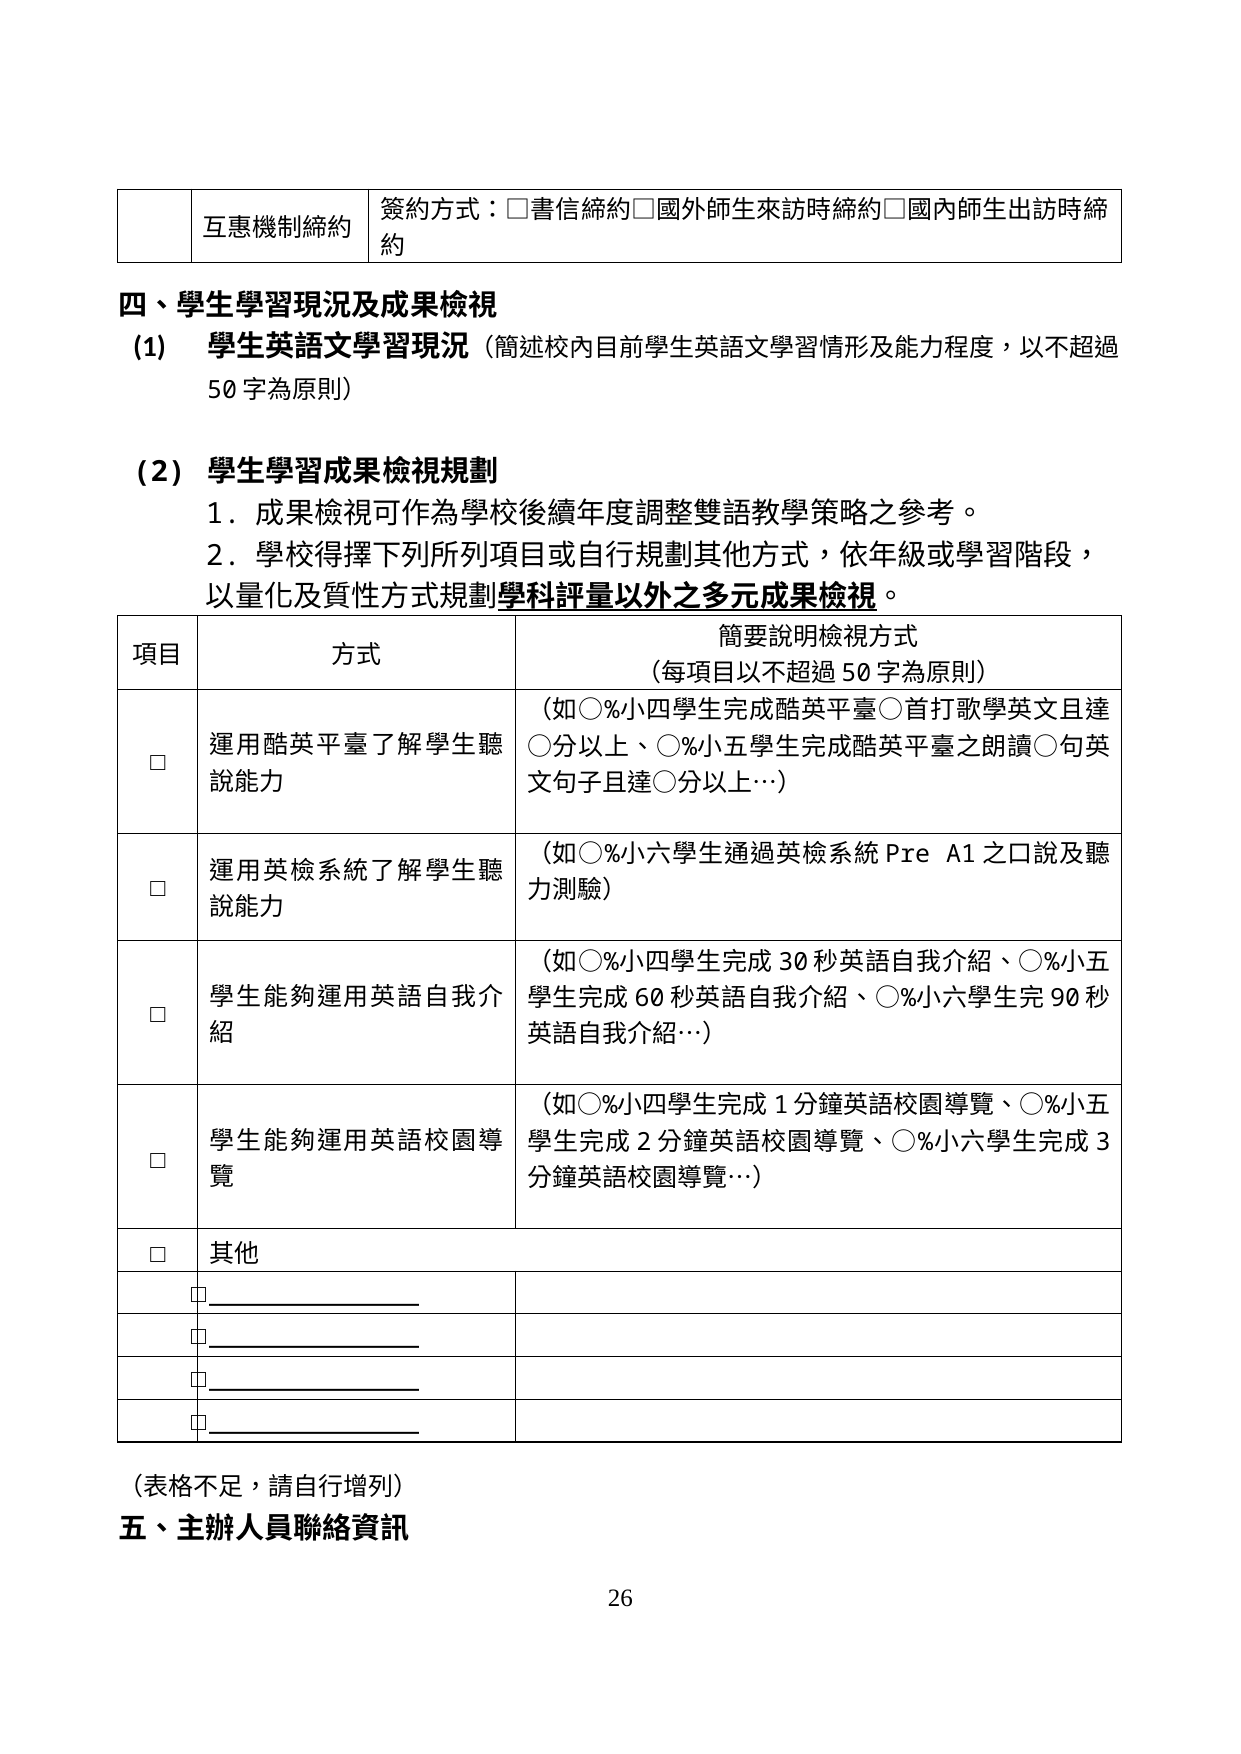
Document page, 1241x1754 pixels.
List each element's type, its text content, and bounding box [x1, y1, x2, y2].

list 學校得擇下列所列項目或自行規劃其他方式，依年級或學習階段，以量化及質性方式規劃學科評量以外之多元成果檢視。 [206, 532, 1122, 615]
subtitle 四、學生學習現況及成果檢視 [118, 282, 1122, 323]
table_cell [192, 1416, 197, 1429]
table_cell □ [118, 834, 197, 940]
table_cell [516, 1400, 1121, 1441]
table_cell （如○%小四學生完成30秒英語自我介紹、○%小五學生完成60秒英語自我介紹、○%小六學生完90秒英語自我介紹…） [516, 941, 1121, 1084]
table_cell [192, 1288, 197, 1301]
table_cell [118, 1357, 197, 1399]
table_cell [516, 1272, 1121, 1313]
table_cell [516, 1357, 1121, 1399]
table_cell 互惠機制締約 [192, 190, 368, 262]
table_cell ______________ [198, 1357, 515, 1399]
table_cell ______________ [198, 1272, 515, 1313]
text （表格不足，請自行增列） [118, 1443, 1122, 1505]
table_cell ______________ [198, 1314, 515, 1356]
table_cell 其他 [198, 1229, 1121, 1271]
table_header 簡要說明檢視方式 （每項目以不超過50字為原則） [516, 616, 1121, 689]
table_cell 學生能夠運用英語自我介紹 [198, 941, 515, 1084]
table_cell □ [118, 941, 197, 1084]
table_cell 運用酷英平臺了解學生聽說能力 [198, 690, 515, 832]
table_cell [118, 1314, 197, 1356]
table_cell □ [118, 1229, 197, 1271]
table_cell 簽約方式：□書信締約□國外師生來訪時締約□國內師生出訪時締約 [369, 190, 1121, 262]
table_cell （如○%小四學生完成酷英平臺○首打歌學英文且達○分以上、○%小五學生完成酷英平臺之朗讀○句英文句子且達○分以上…） [516, 690, 1121, 832]
table_cell [192, 1330, 197, 1343]
list 學生英語文學習現況（簡述校內目前學生英語文學習情形及能力程度，以不超過50字為原則） [133, 323, 1122, 407]
table_cell 運用英檢系統了解學生聽說能力 [198, 834, 515, 940]
table_cell [516, 1314, 1121, 1356]
table_cell [192, 1373, 197, 1386]
subtitle 五、主辦人員聯絡資訊 [118, 1505, 1122, 1547]
table_cell [118, 1400, 197, 1441]
list 成果檢視可作為學校後續年度調整雙語教學策略之參考。 [206, 490, 1122, 532]
list 學生學習成果檢視規劃 [133, 448, 1122, 490]
table_header 項目 [118, 616, 197, 689]
table_cell （如○%小六學生通過英檢系統Pre A1之口說及聽力測驗） [516, 834, 1121, 940]
table_cell □ [118, 1085, 197, 1228]
table_cell 學生能夠運用英語校園導覽 [198, 1085, 515, 1228]
table_cell （如○%小四學生完成1分鐘英語校園導覽、○%小五學生完成2分鐘英語校園導覽、○%小六學生完成3分鐘英語校園導覽…） [516, 1085, 1121, 1228]
table_cell [118, 1272, 197, 1313]
table_cell ______________ [198, 1400, 515, 1441]
table_cell [118, 190, 191, 262]
table_cell □ [118, 690, 197, 832]
table_header 方式 [198, 616, 515, 689]
